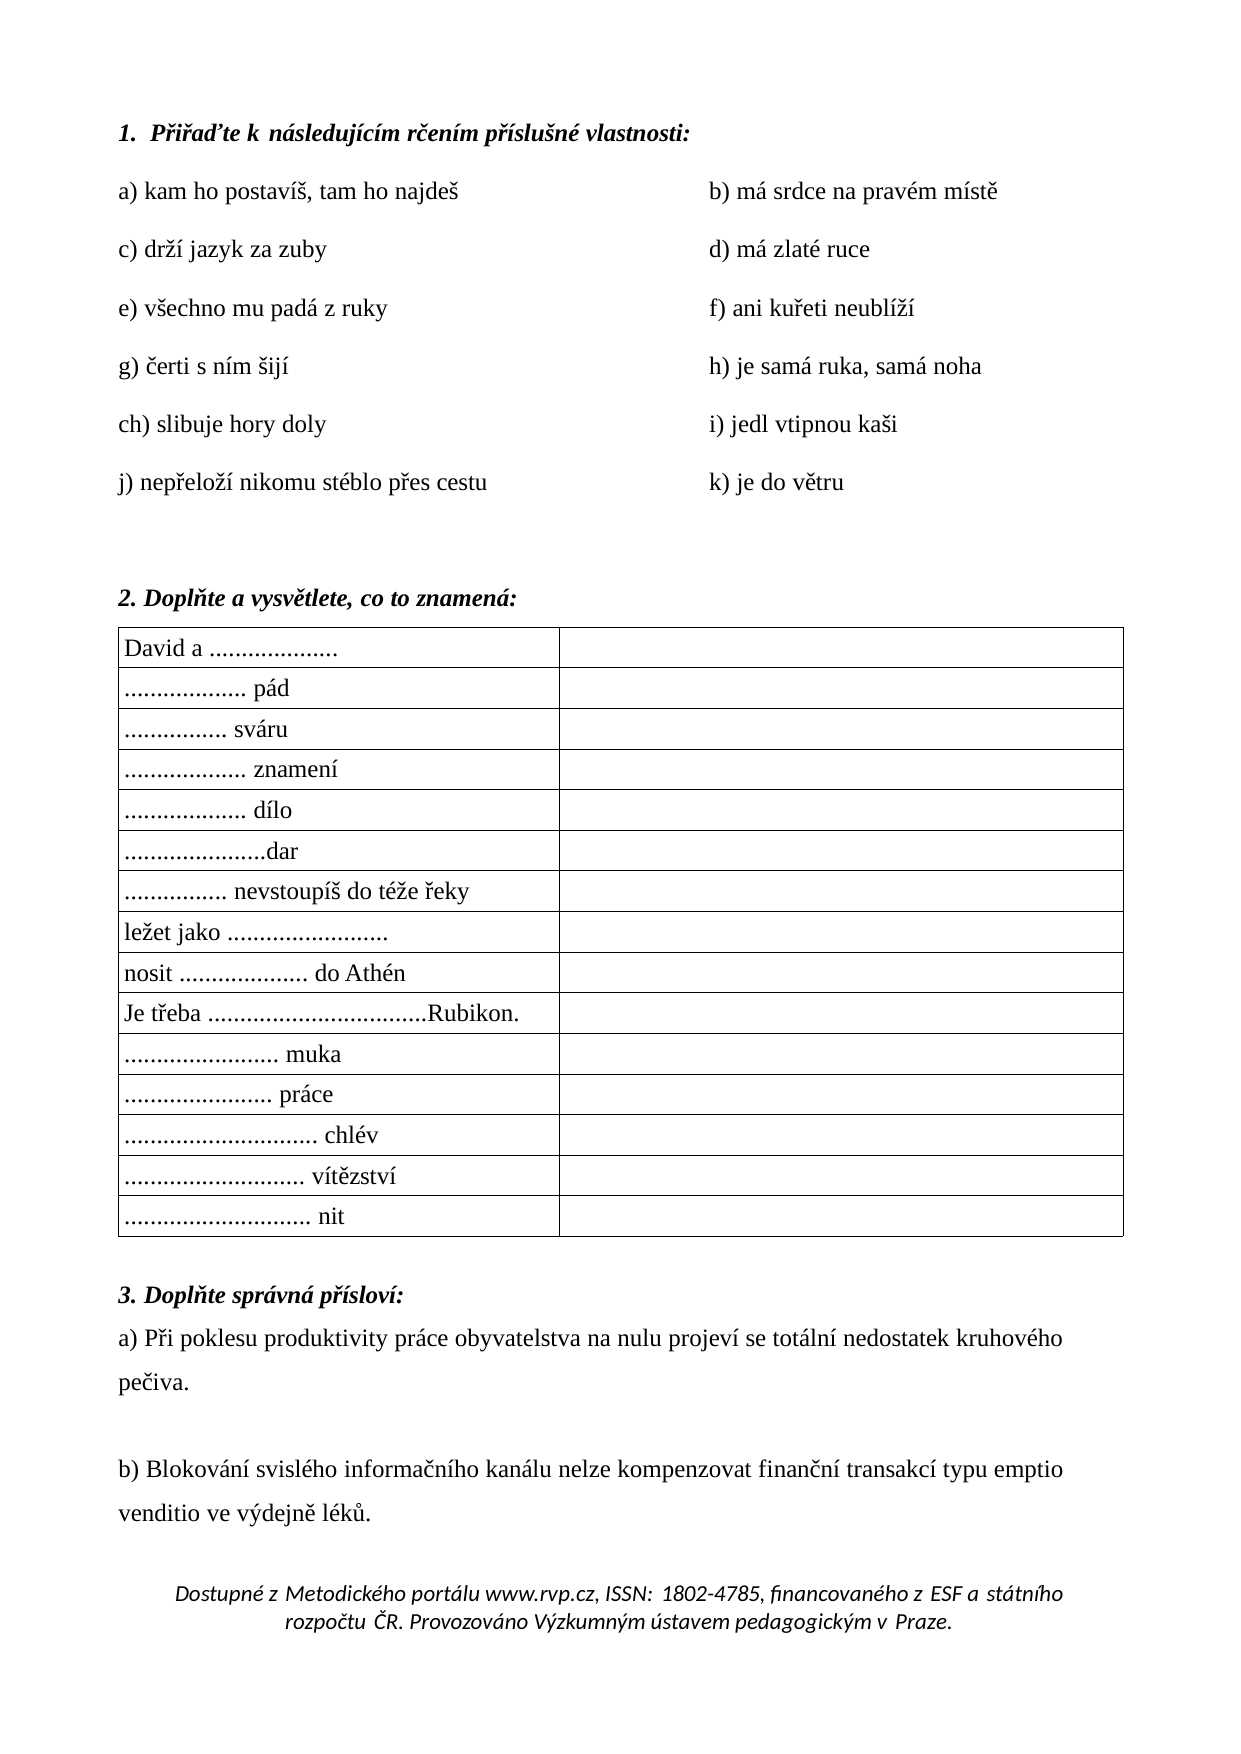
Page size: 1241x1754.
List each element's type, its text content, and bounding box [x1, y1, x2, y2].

table_cell [560, 790, 1123, 830]
table_cell ................... znamení [119, 750, 559, 789]
text 3. Doplňte správná přísloví: [118, 1280, 1122, 1309]
table_cell ................ nevstoupíš do téže řeky [119, 871, 559, 911]
table_cell [560, 1034, 1123, 1073]
table_header David a .................... [119, 628, 559, 667]
text b) Blokování svislého informačního kanálu nelze kompenzovat finanční transakcí typu emptio venditio ve výdejně léků. [118, 1454, 1122, 1526]
table_cell [560, 1156, 1123, 1195]
table_cell Je třeba ..................................Rubikon. [119, 993, 559, 1033]
table_cell ................... pád [119, 668, 559, 708]
text g) čerti s ním šijí h) je samá ruka, samá noha [118, 351, 1122, 380]
table_cell ................... dílo [119, 790, 559, 830]
text c) drží jazyk za zuby d) má zlaté ruce [118, 234, 1122, 263]
table_cell [560, 1075, 1123, 1114]
text ch) slibuje hory doly i) jedl vtipnou kaši [118, 409, 1122, 438]
table_cell ........................ muka [119, 1034, 559, 1073]
table_cell ležet jako ......................... [119, 912, 559, 952]
text e) všechno mu padá z ruky f) ani kuřeti neublíží [118, 292, 1122, 322]
text 1. Přiřaďte k následujícím rčením příslušné vlastnosti: [118, 118, 1122, 147]
table_cell [560, 993, 1123, 1033]
text a) kam ho postavíš, tam ho najdeš b) má srdce na pravém místě [118, 176, 1122, 205]
table_cell ............................ vítězství [119, 1156, 559, 1195]
text j) nepřeloží nikomu stéblo přes cestu k) je do větru [118, 467, 1122, 496]
table_cell ............................. nit [119, 1196, 559, 1236]
table_cell nosit .................... do Athén [119, 953, 559, 992]
text a) Při poklesu produktivity práce obyvatelstva na nulu projeví se totální nedostatek kruhového pečiva. [118, 1323, 1122, 1396]
table_cell [560, 1115, 1123, 1155]
table_cell [560, 668, 1123, 708]
table_cell ......................dar [119, 831, 559, 870]
table_cell .............................. chlév [119, 1115, 559, 1155]
table_cell ................ sváru [119, 709, 559, 748]
table_cell [560, 1196, 1123, 1236]
table_cell [560, 912, 1123, 952]
table_cell [560, 871, 1123, 911]
table_cell [560, 953, 1123, 992]
table_header [560, 628, 1123, 667]
text 2. Doplňte a vysvětlete, co to znamená: [118, 583, 1122, 612]
table_cell [560, 709, 1123, 748]
table_cell [560, 750, 1123, 789]
table_cell ....................... práce [119, 1075, 559, 1114]
table_cell [560, 831, 1123, 870]
